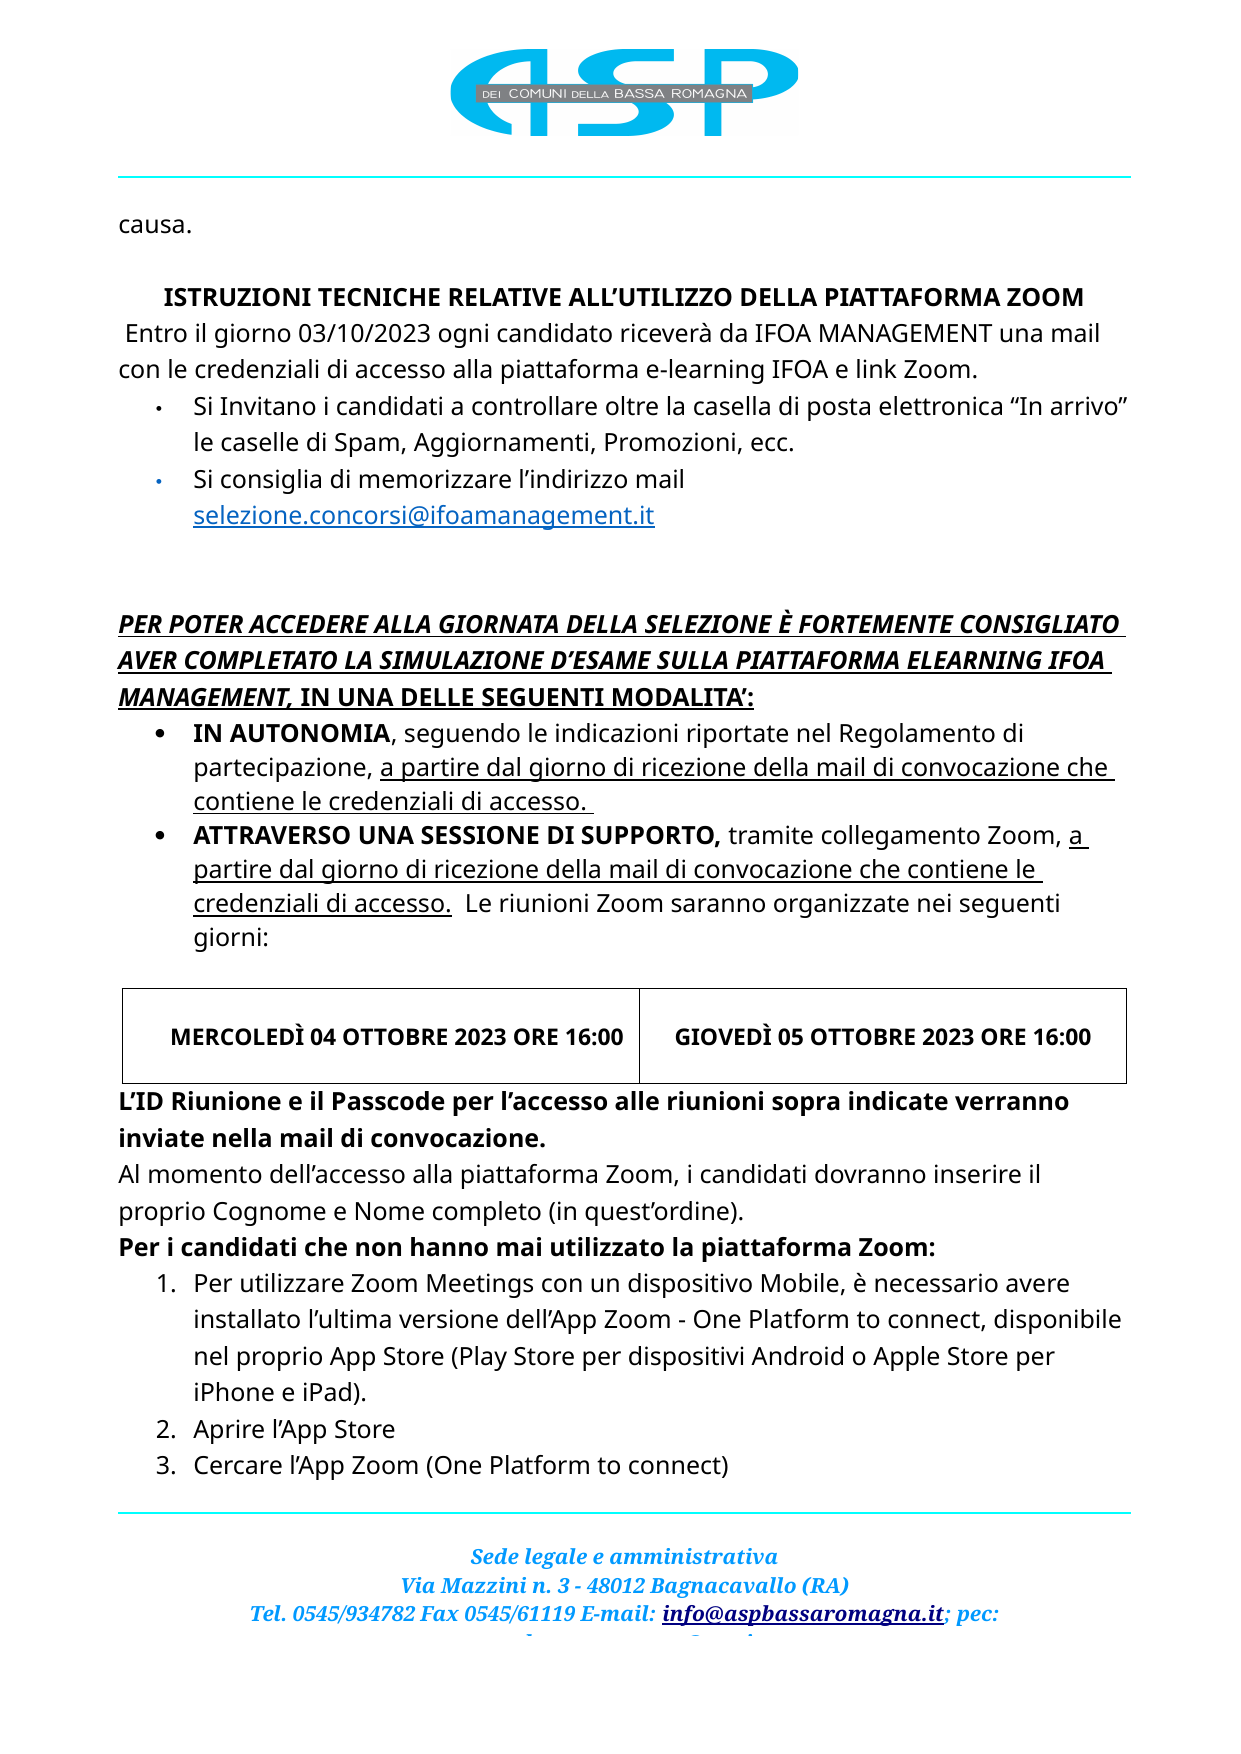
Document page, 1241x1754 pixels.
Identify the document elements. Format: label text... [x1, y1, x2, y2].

text PER POTER ACCEDERE ALLA GIORNATA DELLA SELEZIONE È FORTEMENTE CONSIGLIATO AVER COMPLETATO LA SIMULAZIONE D’ESAME SULLA PIATTAFORMA ELEARNING IFOA MANAGEMENT, IN UNA DELLE SEGUENTI MODALITA’: [118, 607, 1131, 713]
text causa. [118, 207, 1131, 241]
text ISTRUZIONI TECNICHE RELATIVE ALL’UTILIZZO DELLA PIATTAFORMA ZOOM [118, 279, 1131, 313]
list Per utilizzare Zoom Meetings con un dispositivo Mobile, è necessario avere installato l’ultima versione dell’App Zoom - One Platform to connect, disponibile nel proprio App Store (Play Store per dispositivi Android o Apple Store per iPhone e iPad). [156, 1266, 1131, 1409]
table_header MERCOLEDÌ 04 OTTOBRE 2023 ORE 16:00 [123, 989, 639, 1083]
text Al momento dell’accesso alla piattaforma Zoom, i candidati dovranno inserire il proprio Cognome e Nome completo (in quest’ordine). [118, 1157, 1131, 1227]
list Si Invitano i candidati a controllare oltre la casella di posta elettronica “In arrivo” le caselle di Spam, Aggiornamenti, Promozioni, ecc. [156, 388, 1131, 459]
list Cercare l’App Zoom (One Platform to connect) [156, 1448, 1131, 1482]
list IN AUTONOMIA, seguendo le indicazioni riportate nel Regolamento di partecipazione, a partire dal giorno di ricezione della mail di convocazione che contiene le credenziali di accesso. [156, 716, 1131, 818]
list ATTRAVERSO UNA SESSIONE DI SUPPORTO, tramite collegamento Zoom, a partire dal giorno di ricezione della mail di convocazione che contiene le credenziali di accesso. Le riunioni Zoom saranno organizzate nei seguenti giorni: [156, 818, 1131, 954]
text L’ID Riunione e il Passcode per l’accesso alle riunioni sopra indicate verranno inviate nella mail di convocazione. [118, 1084, 1131, 1154]
list Aprire l’App Store [156, 1411, 1131, 1445]
table_header GIOVEDÌ 05 OTTOBRE 2023 ORE 16:00 [640, 989, 1126, 1083]
text Entro il giorno 03/10/2023 ogni candidato riceverà da IFOA MANAGEMENT una mail con le credenziali di accesso alla piattaforma e-learning IFOA e link Zoom. [118, 316, 1131, 386]
list Si consiglia di memorizzare l’indirizzo mail selezione.concorsi@ifoamanagement.it [156, 461, 1131, 532]
text Per i candidati che non hanno mai utilizzato la piattaforma Zoom: [118, 1229, 1131, 1263]
